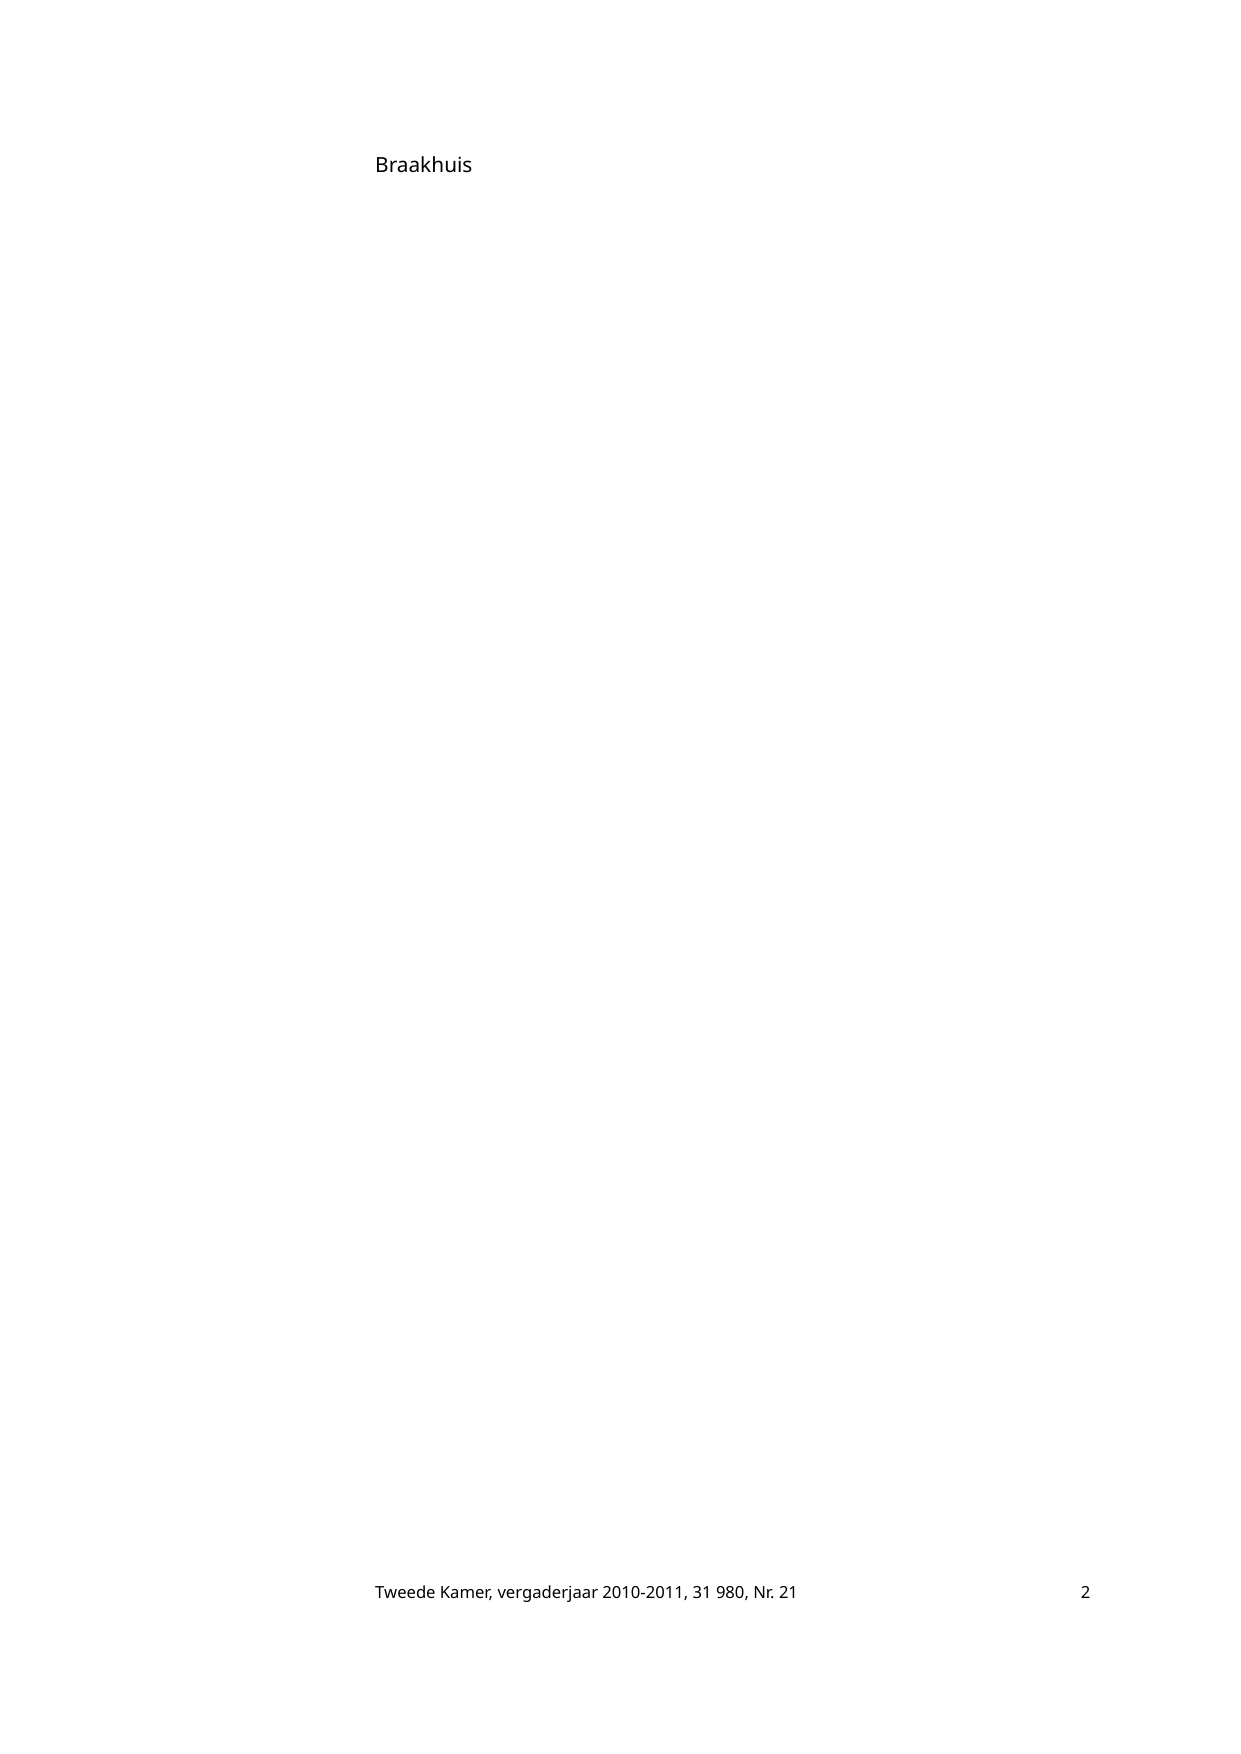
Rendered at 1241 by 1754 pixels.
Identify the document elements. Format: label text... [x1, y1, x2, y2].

text Braakhuis [375, 150, 1090, 178]
